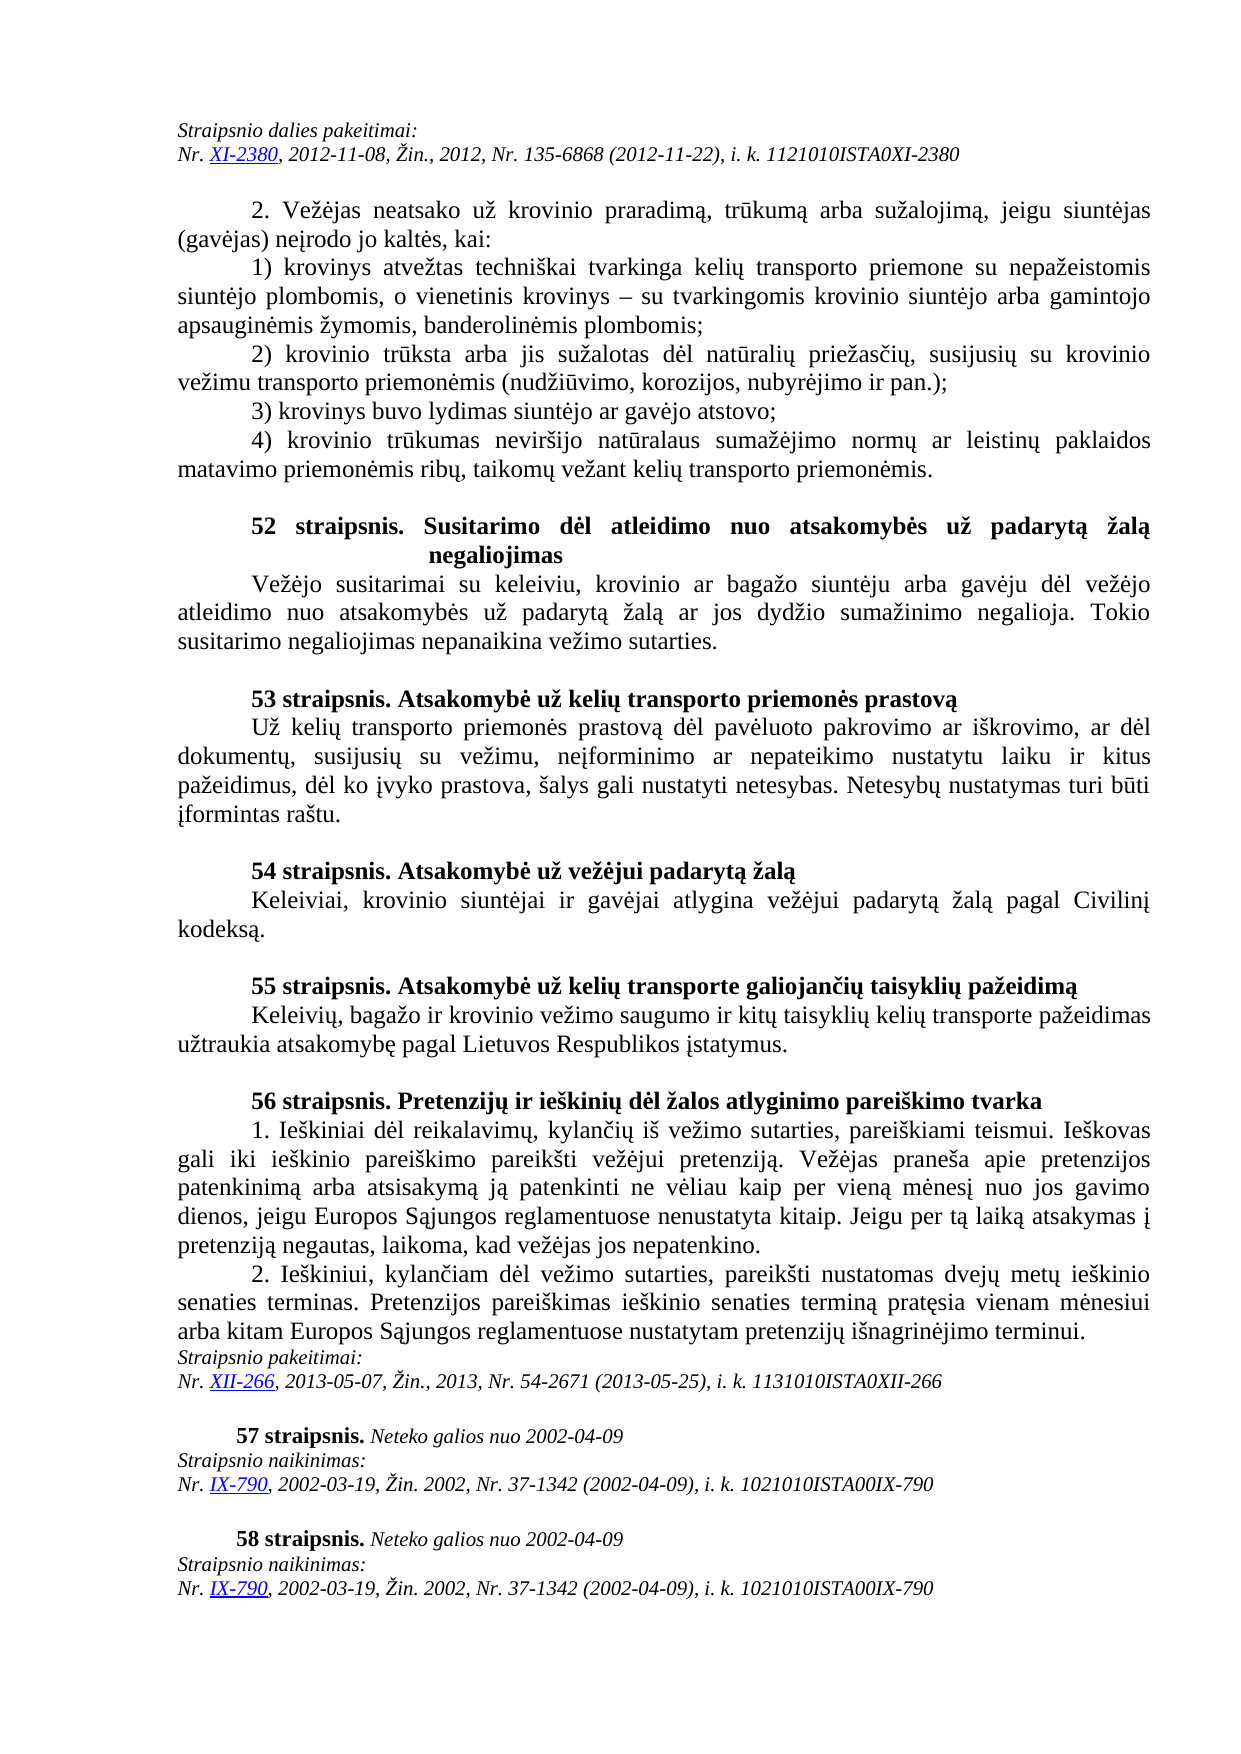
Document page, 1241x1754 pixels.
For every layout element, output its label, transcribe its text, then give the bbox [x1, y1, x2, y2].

text 2. Vežėjas neatsako už krovinio praradimą, trūkumą arba sužalojimą, jeigu siuntėjas (gavėjas) neįrodo jo kaltės, kai: [177, 195, 1152, 252]
text Straipsnio dalies pakeitimai: [177, 118, 1152, 142]
text 52 straipsnis. Susitarimo dėl atleidimo nuo atsakomybės už padarytą žalą negaliojimas [251, 511, 1152, 569]
text 1) krovinys atvežtas techniškai tvarkinga kelių transporto priemone su nepažeistomis siuntėjo plombomis, o vienetinis krovinys – su tvarkingomis krovinio siuntėjo arba gamintojo apsauginėmis žymomis, banderolinėmis plombomis; [177, 252, 1152, 339]
text 2) krovinio trūksta arba jis sužalotas dėl natūralių priežasčių, susijusių su krovinio vežimu transporto priemonėmis (nudžiūvimo, korozijos, nubyrėjimo ir pan.); [177, 339, 1152, 396]
text Už kelių transporto priemonės prastovą dėl pavėluoto pakrovimo ar iškrovimo, ar dėl dokumentų, susijusių su vežimu, neįforminimo ar nepateikimo nustatytu laiku ir kitus pažeidimus, dėl ko įvyko prastova, šalys gali nustatyti netesybas. Netesybų nustatymas turi būti įformintas raštu. [177, 712, 1152, 827]
text 54 straipsnis. Atsakomybė už vežėjui padarytą žalą [177, 856, 1152, 885]
text 2. Ieškiniui, kylančiam dėl vežimo sutarties, pareikšti nustatomas dvejų metų ieškinio senaties terminas. Pretenzijos pareiškimas ieškinio senaties terminą pratęsia vienam mėnesiui arba kitam Europos Sąjungos reglamentuose nustatytam pretenzijų išnagrinėjimo terminui. [177, 1259, 1152, 1345]
text 1. Ieškiniai dėl reikalavimų, kylančių iš vežimo sutarties, pareiškiami teismui. Ieškovas gali iki ieškinio pareiškimo pareikšti vežėjui pretenziją. Vežėjas praneša apie pretenzijos patenkinimą arba atsisakymą ją patenkinti ne vėliau kaip per vieną mėnesį nuo jos gavimo dienos, jeigu Europos Sąjungos reglamentuose nenustatyta kitaip. Jeigu per tą laiką atsakymas į pretenziją negautas, laikoma, kad vežėjas jos nepatenkino. [177, 1115, 1152, 1259]
text 57 straipsnis. Neteko galios nuo 2002-04-09 [177, 1422, 1152, 1448]
text Straipsnio pakeitimai: [177, 1345, 1152, 1369]
text Nr. XII-266, 2013-05-07, Žin., 2013, Nr. 54-2671 (2013-05-25), i. k. 1131010ISTA0XII-266 [177, 1369, 1152, 1393]
text 58 straipsnis. Neteko galios nuo 2002-04-09 [177, 1525, 1152, 1551]
text 56 straipsnis. Pretenzijų ir ieškinių dėl žalos atlyginimo pareiškimo tvarka [177, 1086, 1152, 1115]
text Nr. XI-2380, 2012-11-08, Žin., 2012, Nr. 135-6868 (2012-11-22), i. k. 1121010ISTA0XI-2380 [177, 142, 1152, 166]
text 55 straipsnis. Atsakomybė už kelių transporte galiojančių taisyklių pažeidimą [177, 971, 1152, 1000]
text Vežėjo susitarimai su keleiviu, krovinio ar bagažo siuntėju arba gavėju dėl vežėjo atleidimo nuo atsakomybės už padarytą žalą ar jos dydžio sumažinimo negalioja. Tokio susitarimo negaliojimas nepanaikina vežimo sutarties. [177, 569, 1152, 655]
text Straipsnio naikinimas: [177, 1448, 1152, 1472]
text Keleiviai, krovinio siuntėjai ir gavėjai atlygina vežėjui padarytą žalą pagal Civilinį kodeksą. [177, 885, 1152, 942]
text Straipsnio naikinimas: [177, 1551, 1152, 1576]
text Nr. IX-790, 2002-03-19, Žin. 2002, Nr. 37-1342 (2002-04-09), i. k. 1021010ISTA00IX-790 [177, 1576, 1152, 1599]
text 3) krovinys buvo lydimas siuntėjo ar gavėjo atstovo; [177, 396, 1152, 425]
text 4) krovinio trūkumas neviršijo natūralaus sumažėjimo normų ar leistinų paklaidos matavimo priemonėmis ribų, taikomų vežant kelių transporto priemonėmis. [177, 425, 1152, 482]
text 53 straipsnis. Atsakomybė už kelių transporto priemonės prastovą [177, 684, 1152, 712]
text Nr. IX-790, 2002-03-19, Žin. 2002, Nr. 37-1342 (2002-04-09), i. k. 1021010ISTA00IX-790 [177, 1472, 1152, 1496]
text Keleivių, bagažo ir krovinio vežimo saugumo ir kitų taisyklių kelių transporte pažeidimas užtraukia atsakomybę pagal Lietuvos Respublikos įstatymus. [177, 1000, 1152, 1057]
